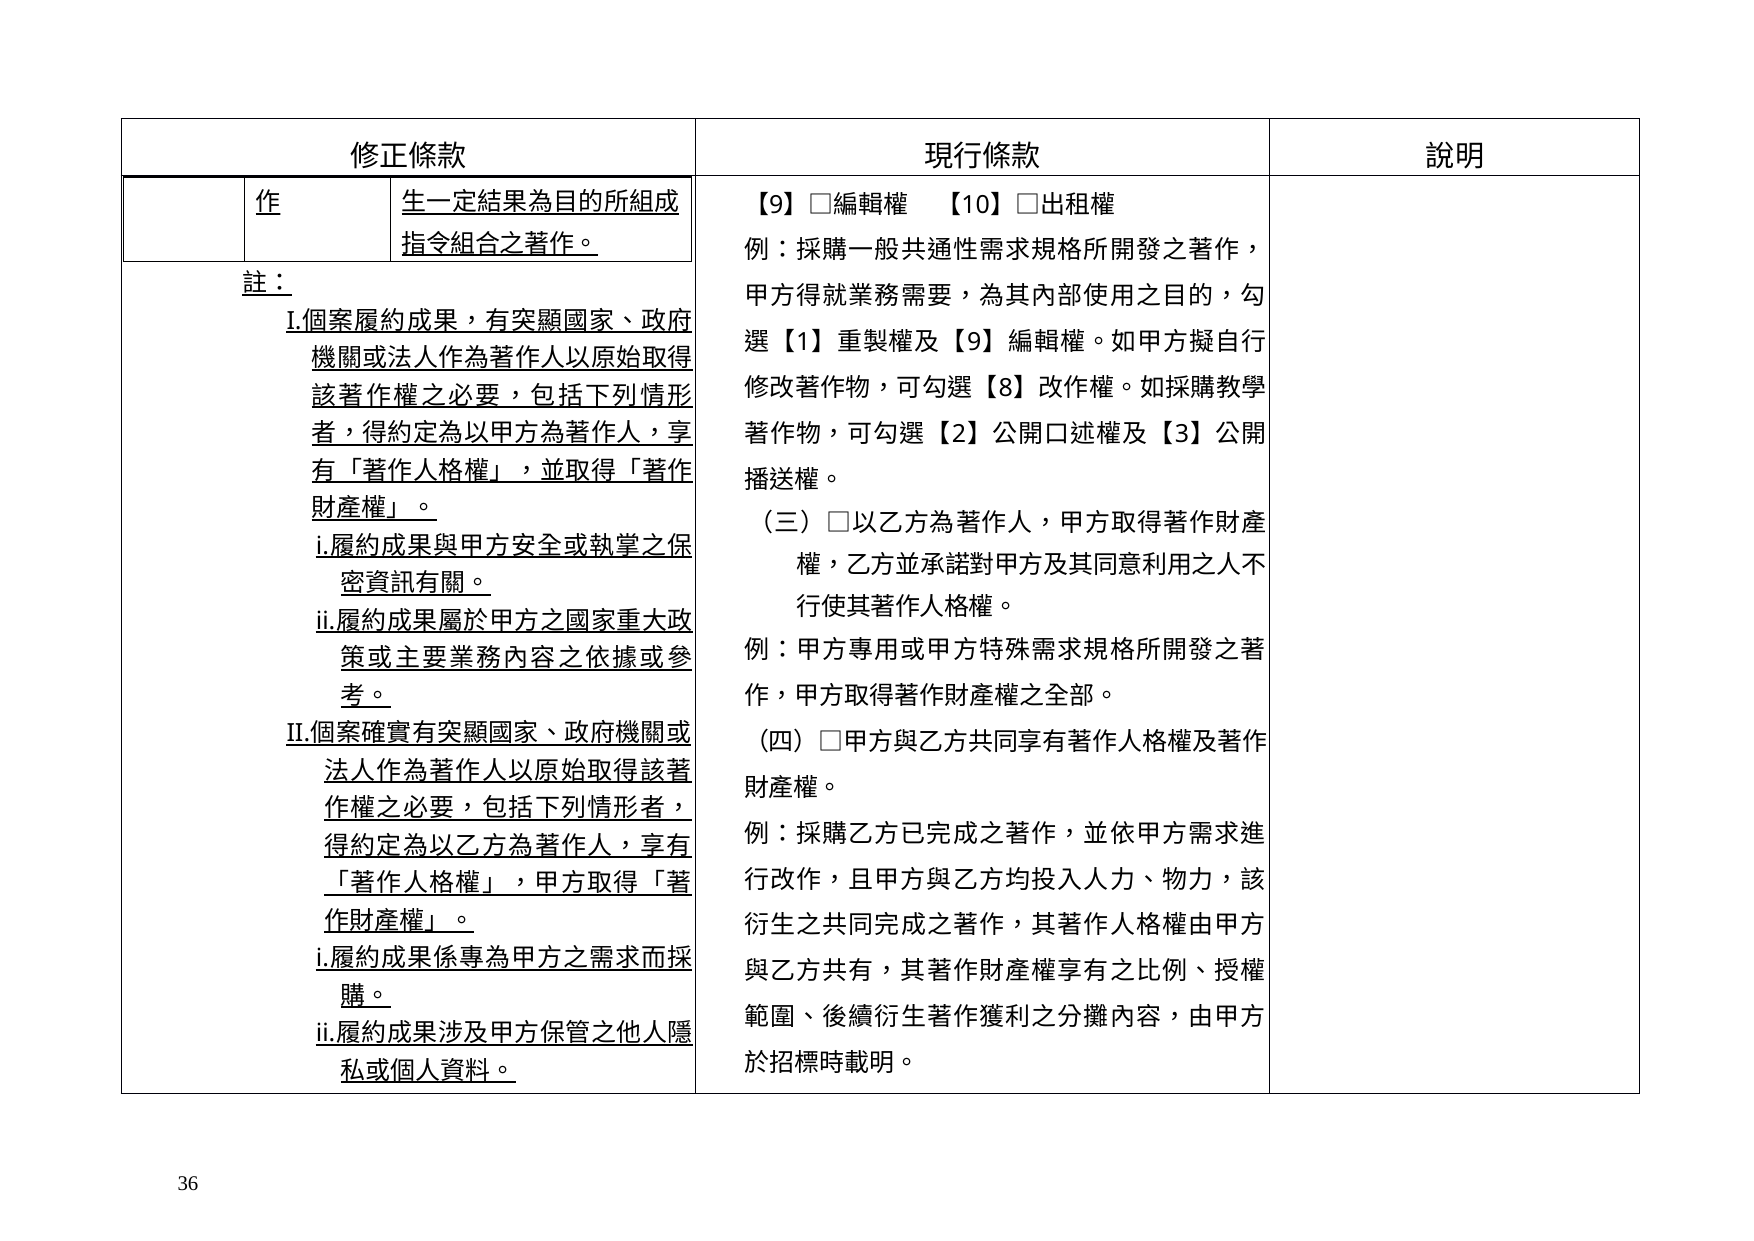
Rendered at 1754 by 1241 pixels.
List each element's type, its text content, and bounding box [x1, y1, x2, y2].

table_cell 生一定結果為目的所組成指令組合之著作。 [391, 178, 691, 261]
table_cell 作 [245, 178, 390, 261]
table_header 說明 [1270, 119, 1639, 175]
table_header 修正條款 [122, 119, 695, 175]
table_cell 第十四條 權利與責任 …… 三、乙方履約結果涉及履約標的所產出之智慧財產權（包含專利權、商標權、著作權、營業秘密等）者：[由甲方於招標時載明，互補項目得複選。如僅涉及著作權者（即著作人格權及著作財產權，需具有原創性、人類精神上創作、具有一定表現形式及足以表現出作者之個別性屬之，例如僅翻拍或掃描，不具原創性或精神上創作非屬之），請就第(一)目、第(二)目、第(三)目勾選；如涉及其他智慧財產權，請一併就第(四)目勾選，其內容由甲方於招標時載明]。(註釋及舉例文字，免載於招標文件) (一)履約標的成果涉及之著作類型： （著作權法第5條及內政部81年6月10日台(81)內著字第8184002號公告） 註： I.個案履約成果，有突顯國家、政府機關或法人作為著作人以原始取得該著作權之必要，包括下列情形者，得約定為以甲方為著作人，享有「著作人格權」，並取得「著作財產權」。 i.履約成果與甲方安全或執掌之保密資訊有關。 ii.履約成果屬於甲方之國家重大政策或主要業務內容之依據或參考。 II.個案確實有突顯國家、政府機關或法人作為著作人以原始取得該著作權之必要，包括下列情形者，得約定為以乙方為著作人，享有「著作人格權」，甲方取得「著作財產權」。 i.履約成果係專為甲方之需求而採購。 ii.履約成果涉及甲方保管之他人隱私或個人資料。 iii.履約成果與甲方安全或執掌之保密資訊有關。 iv.履約成果屬於甲方之國家重大政策或主要業務內容之依據或參考。 III.上開情形以外，得允許於甲方外流通利用，以增進社會利益者，建議約定為以乙方為著作人，享有「著作人格權」及「著作財產權」，並授權甲方利用。例如甲方委託娛樂、體育、教育服務採購等。 (二)著作人格權。 著作人格權內容及實例說明 （著作權法第15條至第21條） 1.■以乙方為著作人，享有著作人格權，甲方視需要與乙方為下列著作人格權之約定（項目由甲方於招標時勾選），財產權約定詳第（三）目： ■同意甲方因著作利用之目的及方法，於標示有困難或不違反社會慣例者，得省略著作人之姓名或名稱。 ■同意甲方因政策需求或受限於版面、技術等之必要，得調整著作之內容。但不得侵害著作人名譽。 □其他： 。 □除經甲方同意乙方行使公開發表外，同意配合甲方之政策或使用，不行使公開發表權。 □ 。(由甲方視需要填寫) 2.□甲方與乙方共同享有著作人格權，其相關約定：__________。 例：甲方與乙方均投入人力、物力，共同完成之著作，其著作人格權由甲方與乙方共有，其著作財產權享有之比例、授權範圍、後續衍生著作獲利之分攤內容，由甲方於招標時載明。 3.□以甲方為著作人，享有著作人格權、著作財產權。（下列第(三)目之選項不適用） 註：個案履約成果，有突顯國家、政府機關或法人作為著作人以原始取得該著作權之必要，包括下列情形者，得約定為以甲方為著作人，享有「著作人格權」，並取得「著作財產權」。 履約成果與甲方安全或執掌之保密資訊有關。 履約成果屬於甲方之國家重大政策或主要業務內容之依據或參考。 (三)著作財產權（適用於第(二)目勾選第1選項者）。 1.■乙方取得著作財產權，並授權甲方利用，約定如下： (1)著作財產權項目(視履約完成之採購標的可能取得之著作財產權擇需要勾選) (2)利用時間 ■不限時間 □自 年 月 日起至 年 月 日止。 □ 年 (甲方自訂期間) (3)利用地域 ■不限地域 □限地域： (4)利用次數： ■不限次數 □限次數： (5)甲方可否再授權第三人為上述之利用（由甲方於招標時填寫，未載明為不可再授權）： □可再授權□不可再授權 (6)其他： 2.□乙方於著作完成同時讓與下列著作財產權予甲方： □重製權 □改作權 □編輯權 □出租權 □散布權 □公開展示權 □公開口述權 □公開播送權 □公開上映權 □公開演出權 □公開傳輸權 例1：甲方委託插畫家繪製宣導文宣，如須印製發送及上傳網路宣導，可約定取得重製權、散布權及公開傳輸權之授權等。 例2：甲方委外辦理研究案，須將研究成果印製成冊及上網公告，可約定取得重製權、散布權及公開傳輸權等。 3.□甲方取得著作財產權之全部，乙方經甲方同意：（項目由甲方於招標時勾選） (1)□取得使用授權與再授權之權利，於每次使用時均不需徵得甲方之同意。 (2)□取得使用授權與再授權之權利，於每次使用均應徵得甲方同意。 (3)□其他： 。（例：甲方得就其取得之著作財產權，允許乙方支付對價，授權乙方使用。） (四)□甲方取得著作權以外之智慧財產權權利或授權（內容由甲方於招標時載明）。 (五)□其他。（內容由甲方於招標時載明） (六)乙方依本契約提供甲方服務時，如使用開源軟體，應依該開源軟體之授權範圍，授權甲方利用，並以執行檔及原始碼共同提供之方式交付予甲方使用，乙方並應交付開源軟體清單（包括但不限於：開源專案名稱、出處資訊、原始著作權利聲明、免責聲明、開源授權條款標示與全文）。 …… 九、甲方依乙方履約結果辦理採購，因乙方計算數量錯誤或項目漏列，致該採購結算增加金額與減少金額絕對值合計，逾該採購契約價金總額百分之五者，應就超過部分占該採購契約價金總額之比率，乘以本採購契約價金規劃、設計部分總額計算違約金。但本款累計違約金以本採購契約價金總額之百分之十為上限。本款之「該採購契約價金總額 ，係指依乙方履約結果辦理採購決標時之契約價金總額。 十、甲方不得要求乙方提供甲方使用之公務車輛、提供甲方人員使用之影印機、電腦設備、行動電話(含門號)、傳真機及其他應由甲方人員自備之辦公設施及其耗材。 …… 十二、乙方對監造服務工作之契約責任以甲方書面通知開始日起，至本契約全部工程驗收合格止。 [122, 176, 695, 1093]
table_cell 【9】□編輯權 【10】□出租權 例：採購一般共通性需求規格所開發之著作，甲方得就業務需要，為其內部使用之目的，勾選【1】重製權及【9】編輯權。如甲方擬自行修改著作物，可勾選【8】改作權。如採購教學著作物，可勾選【2】公開口述權及【3】公開播送權。 （三）□以乙方為著作人，甲方取得著作財產權，乙方並承諾對甲方及其同意利用之人不行使其著作人格權。 例：甲方專用或甲方特殊需求規格所開發之著作，甲方取得著作財產權之全部。 （四）□甲方與乙方共同享有著作人格權及著作財產權。 例：採購乙方已完成之著作，並依甲方需求進行改作，且甲方與乙方均投入人力、物力，該衍生之共同完成之著作，其著作人格權由甲方與乙方共有，其著作財產權享有之比例、授權範圍、後續衍生著作獲利之分攤內容，由甲方於招標時載明。 [696, 176, 1269, 1093]
table_cell [1270, 176, 1639, 1093]
table_header 現行條款 [696, 119, 1269, 175]
table_cell [124, 178, 244, 261]
